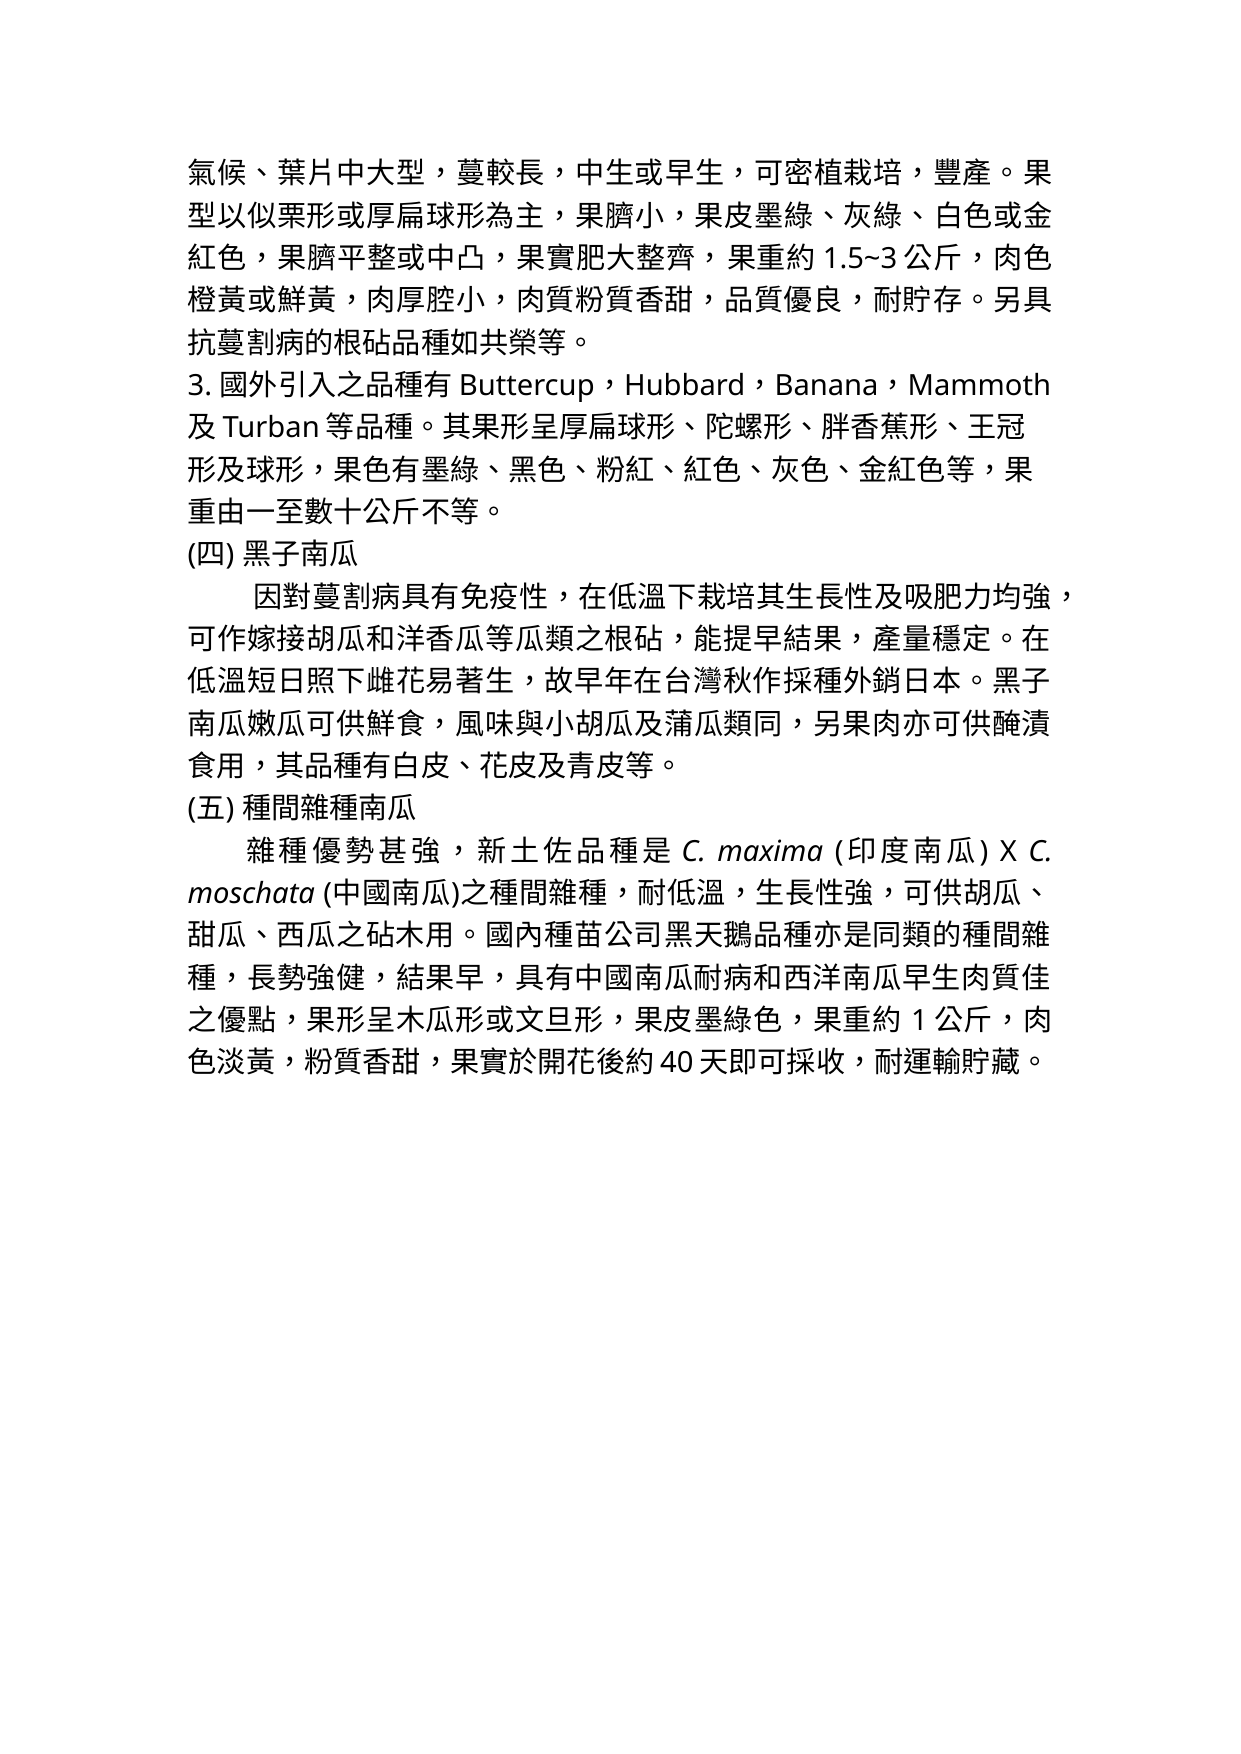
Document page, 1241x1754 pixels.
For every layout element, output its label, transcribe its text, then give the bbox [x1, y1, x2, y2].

text 雜種優勢甚強，新土佐品種是C. maxima (印度南瓜) Χ C. moschata (中國南瓜)之種間雜種，耐低溫，生長性強，可供胡瓜、甜瓜、西瓜之砧木用。國內種苗公司黑天鵝品種亦是同類的種間雜種，長勢強健，結果早，具有中國南瓜耐病和西洋南瓜早生肉質佳之優點，果形呈木瓜形或文旦形，果皮墨綠色，果重約1公斤，肉色淡黃，粉質香甜，果實於開花後約40天即可採收，耐運輸貯藏。 [187, 827, 1053, 1081]
text (四) 黑子南瓜 [187, 531, 1053, 573]
text 3. 國外引入之品種有Buttercup，Hubbard，Banana，Mammoth及Turban等品種。其果形呈厚扁球形、陀螺形、胖香蕉形、王冠形及球形，果色有墨綠、黑色、粉紅、紅色、灰色、金紅色等，果重由一至數十公斤不等。 [187, 362, 1053, 531]
text (五) 種間雜種南瓜 [187, 785, 1053, 827]
text 2. 民間種苗公司早期有一品、大吉、東昇、東英等，近年來除有千歲、芳壽、泰順、綠寶、萬珍寶等品種外，並新育成或引進如李白、瑞福、福祿、味美等品種。其特性為植株生育強健旺盛，性喜冷涼氣候、葉片中大型，蔓較長，中生或早生，可密植栽培，豐產。果型以似栗形或厚扁球形為主，果臍小，果皮墨綠、灰綠、白色或金紅色，果臍平整或中凸，果實肥大整齊，果重約1.5~3公斤，肉色橙黃或鮮黃，肉厚腔小，肉質粉質香甜，品質優良，耐貯存。另具抗蔓割病的根砧品種如共榮等。 [187, 150, 1053, 362]
text 因對蔓割病具有免疫性，在低溫下栽培其生長性及吸肥力均強，可作嫁接胡瓜和洋香瓜等瓜類之根砧，能提早結果，產量穩定。在低溫短日照下雌花易著生，故早年在台灣秋作採種外銷日本。黑子南瓜嫩瓜可供鮮食，風味與小胡瓜及蒲瓜類同，另果肉亦可供醃漬食用，其品種有白皮、花皮及青皮等。 [187, 573, 1053, 785]
